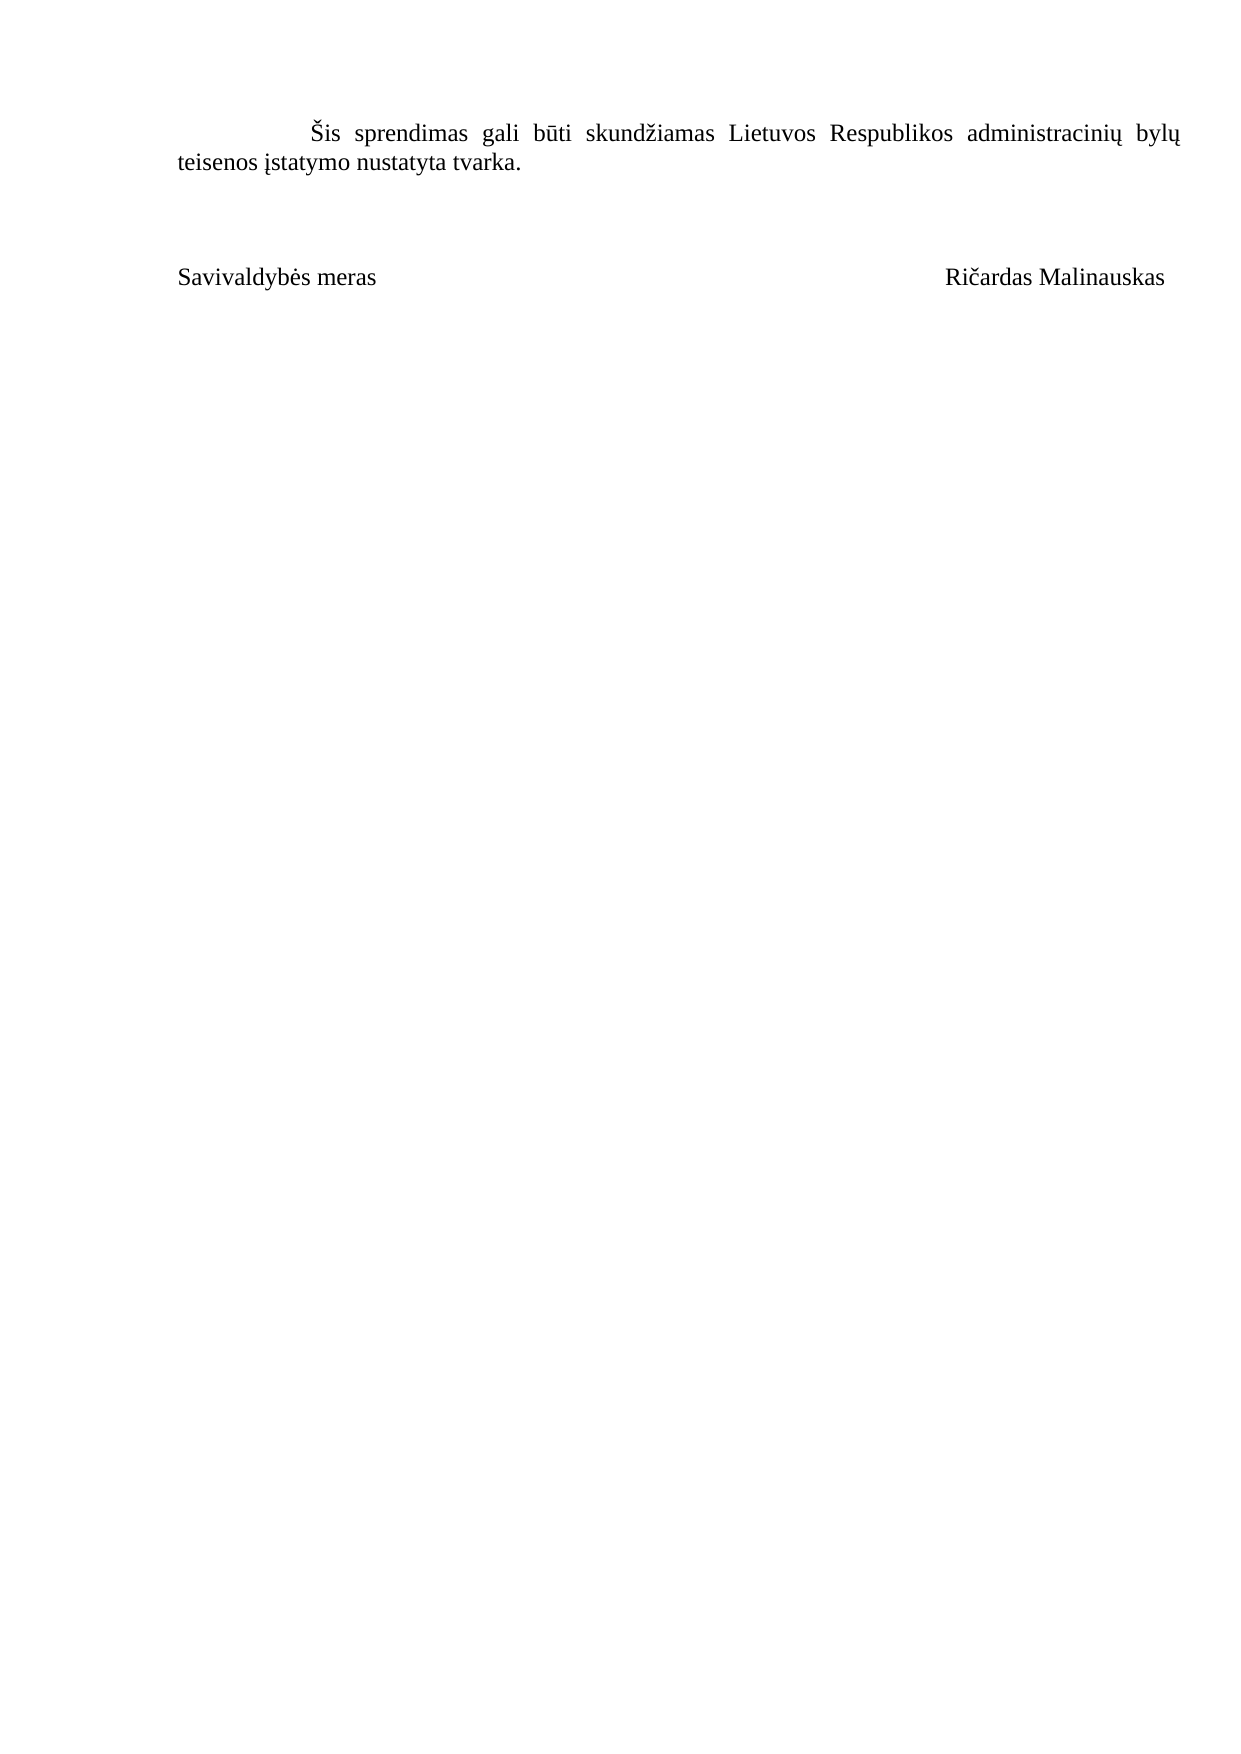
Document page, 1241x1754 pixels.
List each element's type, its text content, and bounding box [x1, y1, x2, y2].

text Savivaldybės meras Ričardas Malinauskas [177, 262, 1181, 291]
text Šis sprendimas gali būti skundžiamas Lietuvos Respublikos administracinių bylų teisenos įstatymo nustatyta tvarka. [177, 118, 1181, 176]
